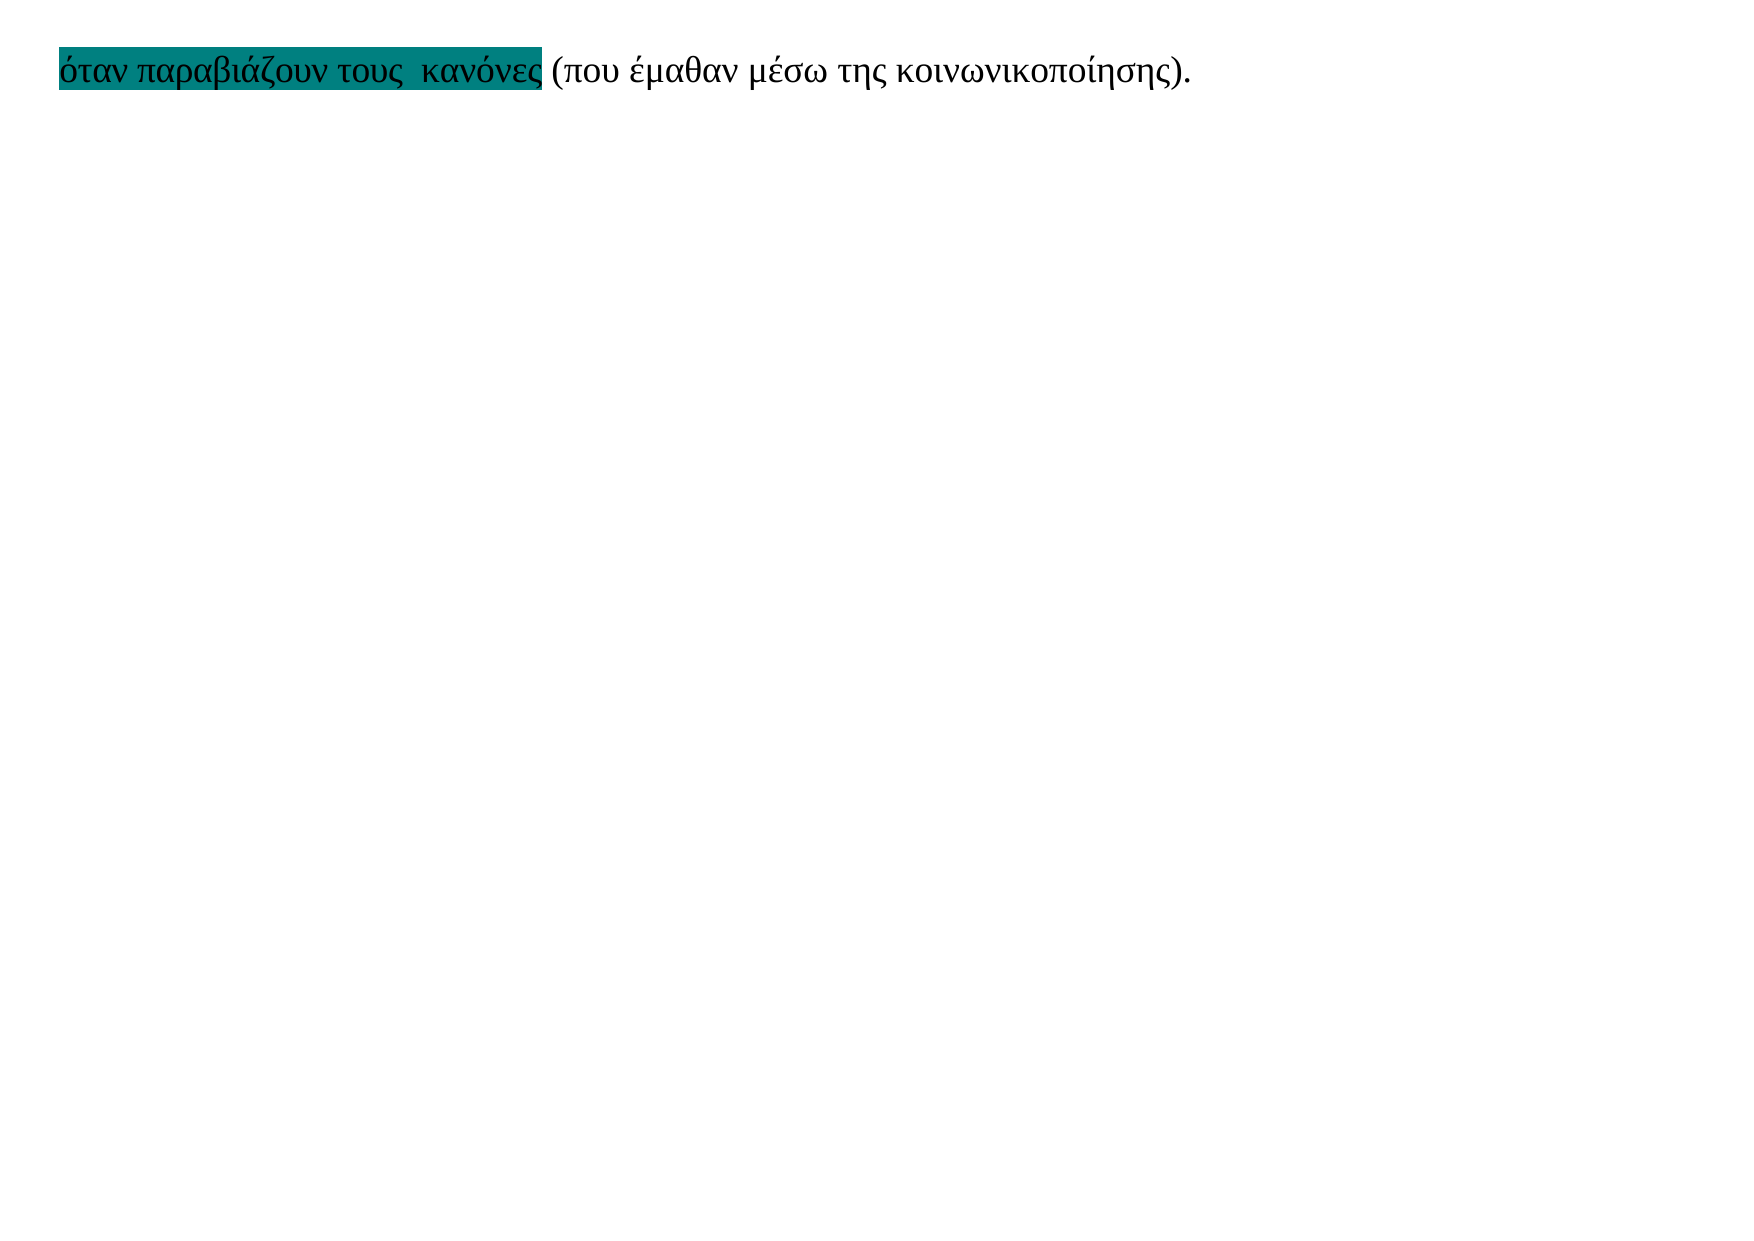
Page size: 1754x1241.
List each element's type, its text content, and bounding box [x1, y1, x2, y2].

text όταν παραβιάζουν τους κανόνες (που έμαθαν μέσω της κοινωνικοποίησης). [556, 59, 1177, 88]
text όταν παραβιάζουν τους κανόνες (που έμαθαν μέσω της κοινωνικοποίησης). [59, 59, 215, 88]
text όταν παραβιάζουν τους κανόνες (που έμαθαν μέσω της κοινωνικοποίησης). [1175, 59, 1623, 88]
text όταν παραβιάζουν τους κανόνες (που έμαθαν μέσω της κοινωνικοποίησης). [265, 59, 558, 88]
text όταν παραβιάζουν τους κανόνες (που έμαθαν μέσω της κοινωνικοποίησης). [217, 59, 272, 88]
